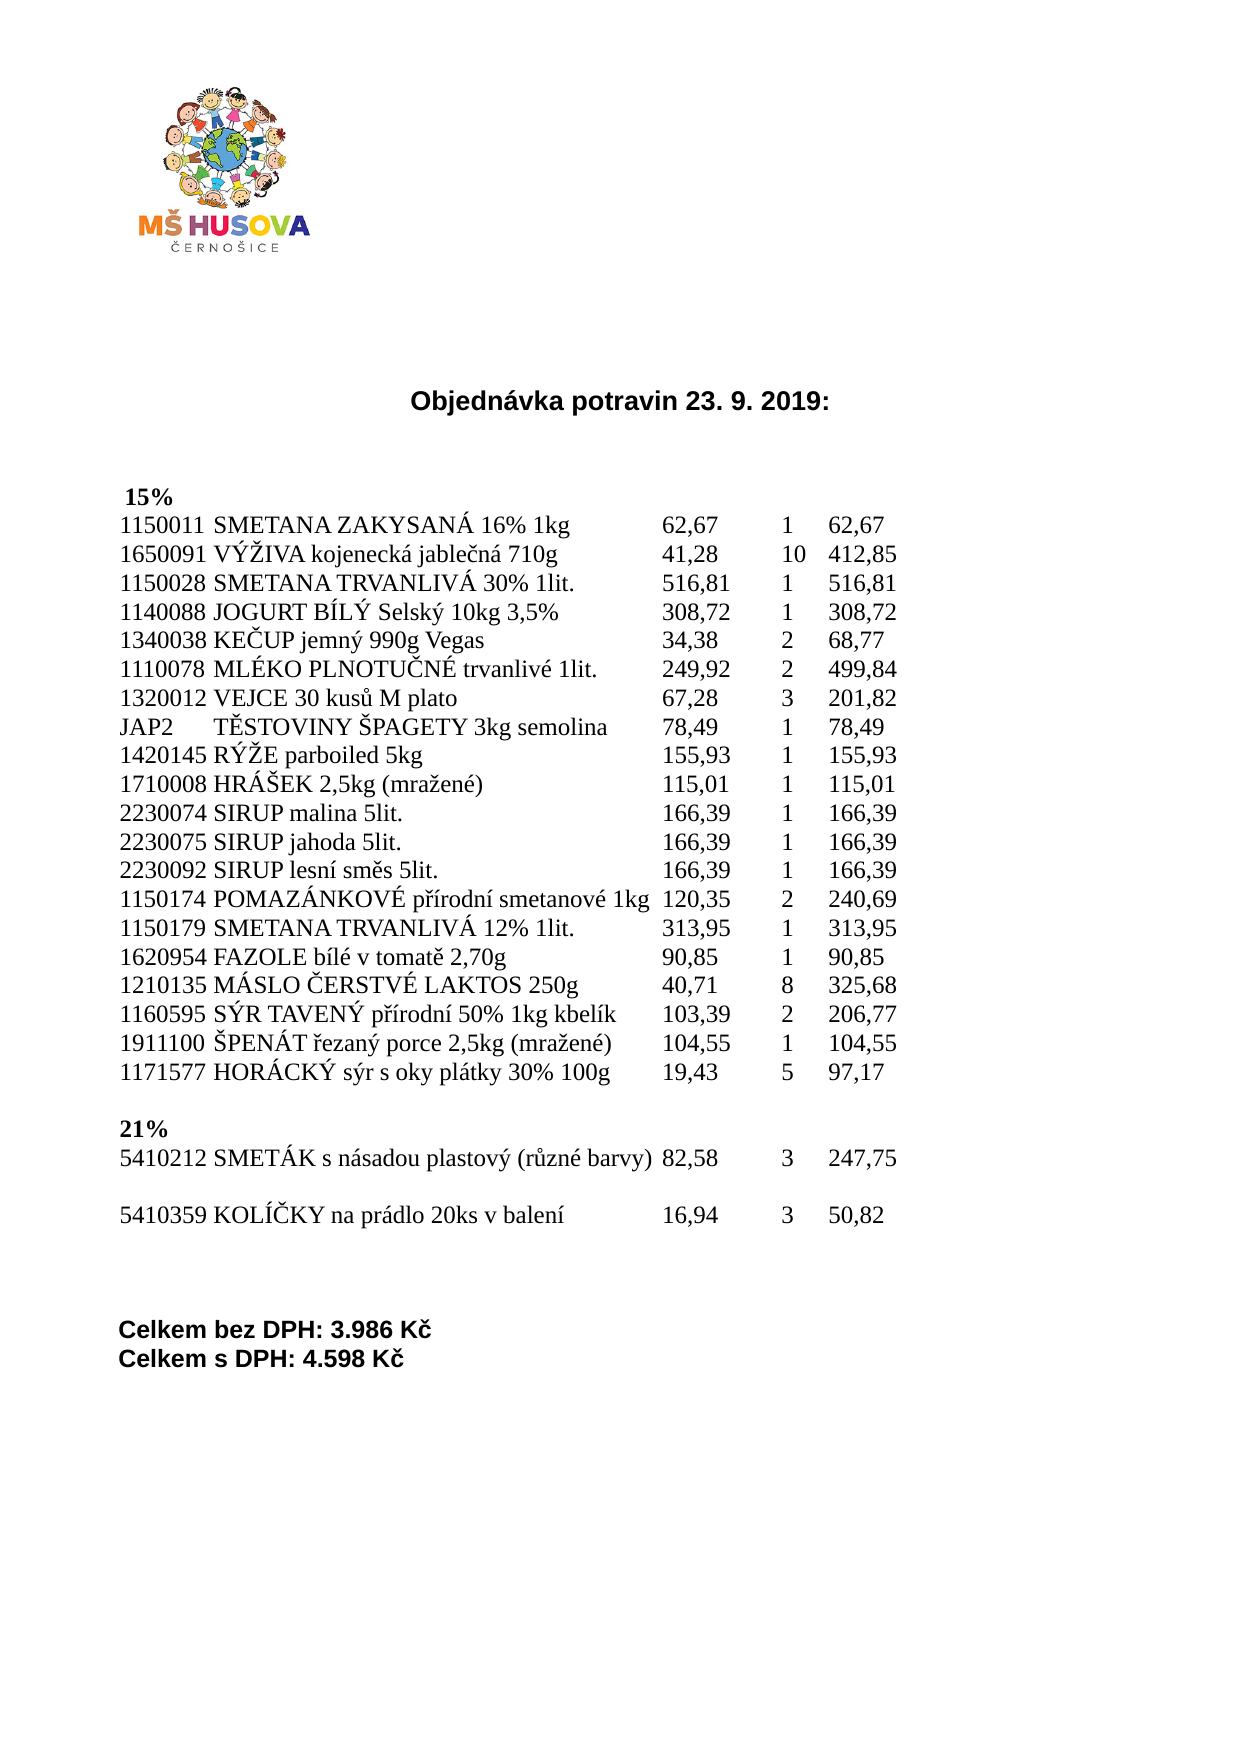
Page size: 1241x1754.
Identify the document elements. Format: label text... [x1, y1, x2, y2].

table_cell JAP2 [119, 712, 213, 740]
table_cell 120,35 [662, 884, 781, 913]
table_cell 1171577 [119, 1057, 213, 1085]
table_cell 115,01 [662, 769, 781, 798]
table_cell 1710008 [119, 769, 213, 798]
table_cell 2 [781, 884, 828, 913]
table_cell SMETÁK s násadou plastový (různé barvy) [213, 1085, 662, 1172]
table_cell 1160595 [119, 999, 213, 1028]
table_cell SÝR TAVENÝ přírodní 50% 1kg kbelík [213, 999, 662, 1028]
table_cell 82,58 [662, 1085, 781, 1172]
table_cell 50,82 [828, 1172, 922, 1258]
table_cell 1140088 [119, 597, 213, 625]
table_cell MLÉKO PLNOTUČNÉ trvanlivé 1lit. [213, 654, 662, 683]
table_cell 155,93 [662, 740, 781, 769]
table_cell 325,68 [828, 970, 922, 999]
table_cell SMETANA TRVANLIVÁ 12% 1lit. [213, 913, 662, 942]
text Objednávka potravin 23. 9. 2019: [118, 385, 1122, 416]
table_cell 104,55 [662, 1028, 781, 1057]
table_cell KOLÍČKY na prádlo 20ks v balení [213, 1172, 662, 1258]
table_cell 1 [781, 798, 828, 827]
table_cell 247,75 [828, 1085, 922, 1172]
table_cell SMETANA TRVANLIVÁ 30% 1lit. [213, 568, 662, 597]
table_cell 1 [781, 913, 828, 942]
table_cell 2230092 [119, 855, 213, 884]
table_cell VEJCE 30 kusů M plato [213, 683, 662, 712]
text Celkem bez DPH: 3.986 Kč [118, 1315, 1122, 1344]
table_cell 5410359 [119, 1172, 213, 1258]
table_header 62,67 [662, 510, 781, 539]
table_cell 2230074 [119, 798, 213, 827]
table_cell JOGURT BÍLÝ Selský 10kg 3,5% [213, 597, 662, 625]
table_cell 308,72 [662, 597, 781, 625]
table_cell ŠPENÁT řezaný porce 2,5kg (mražené) [213, 1028, 662, 1057]
table_cell 1 [781, 597, 828, 625]
table_cell 308,72 [828, 597, 922, 625]
table_cell 34,38 [662, 625, 781, 654]
table_cell 90,85 [828, 942, 922, 970]
table_cell 1650091 [119, 539, 213, 568]
table_cell 97,17 [828, 1057, 922, 1085]
table_cell 412,85 [828, 539, 922, 568]
table_cell MÁSLO ČERSTVÉ LAKTOS 250g [213, 970, 662, 999]
picture [130, 75, 319, 264]
table_cell 166,39 [828, 798, 922, 827]
table_cell 78,49 [662, 712, 781, 740]
table_cell 19,43 [662, 1057, 781, 1085]
table_cell 240,69 [828, 884, 922, 913]
table_cell 201,82 [828, 683, 922, 712]
table_cell 103,39 [662, 999, 781, 1028]
table_cell 16,94 [662, 1172, 781, 1258]
table_cell 1420145 [119, 740, 213, 769]
table_cell 2230075 [119, 827, 213, 855]
table_cell 115,01 [828, 769, 922, 798]
table_cell 2 [781, 625, 828, 654]
table_cell 8 [781, 970, 828, 999]
table_cell 3 [781, 683, 828, 712]
table_cell 1 [781, 855, 828, 884]
table_cell 21% 5410212 [119, 1085, 213, 1172]
table_header 62,67 [828, 510, 922, 539]
table_cell 68,77 [828, 625, 922, 654]
table_cell 206,77 [828, 999, 922, 1028]
table_cell 1150028 [119, 568, 213, 597]
text Celkem s DPH: 4.598 Kč [118, 1344, 1122, 1373]
table_cell 10 [781, 539, 828, 568]
table_cell 516,81 [828, 568, 922, 597]
table_cell 1320012 [119, 683, 213, 712]
table_cell 2 [781, 654, 828, 683]
table_cell 41,28 [662, 539, 781, 568]
table_cell 67,28 [662, 683, 781, 712]
table_cell 1150179 [119, 913, 213, 942]
table_cell 3 [781, 1085, 828, 1172]
table_cell 3 [781, 1172, 828, 1258]
table_cell 313,95 [828, 913, 922, 942]
table_cell RÝŽE parboiled 5kg [213, 740, 662, 769]
table_cell 1110078 [119, 654, 213, 683]
table_cell 1210135 [119, 970, 213, 999]
table_cell 166,39 [662, 855, 781, 884]
table_cell 1150174 [119, 884, 213, 913]
table_cell VÝŽIVA kojenecká jablečná 710g [213, 539, 662, 568]
table_cell 5 [781, 1057, 828, 1085]
table_cell 1 [781, 1028, 828, 1057]
table_cell 1 [781, 568, 828, 597]
table_cell 1620954 [119, 942, 213, 970]
table_header SMETANA ZAKYSANÁ 16% 1kg [213, 510, 662, 539]
table_cell 1911100 [119, 1028, 213, 1057]
table_cell TĚSTOVINY ŠPAGETY 3kg semolina [213, 712, 662, 740]
table_cell 166,39 [662, 827, 781, 855]
table_cell 166,39 [662, 798, 781, 827]
table_cell SIRUP malina 5lit. [213, 798, 662, 827]
table_header 1150011 [119, 510, 213, 539]
text 15% [118, 482, 1122, 510]
table_cell 1 [781, 769, 828, 798]
table_cell 90,85 [662, 942, 781, 970]
table_cell 1 [781, 827, 828, 855]
table_cell 166,39 [828, 827, 922, 855]
table_header 1 [781, 510, 828, 539]
table_cell HORÁCKÝ sýr s oky plátky 30% 100g [213, 1057, 662, 1085]
table_cell 313,95 [662, 913, 781, 942]
table_cell 516,81 [662, 568, 781, 597]
table_cell 1 [781, 712, 828, 740]
table_cell 2 [781, 999, 828, 1028]
table_cell KEČUP jemný 990g Vegas [213, 625, 662, 654]
table_cell 1 [781, 740, 828, 769]
table_cell 78,49 [828, 712, 922, 740]
table_cell 104,55 [828, 1028, 922, 1057]
table_cell FAZOLE bílé v tomatě 2,70g [213, 942, 662, 970]
table_cell 1 [781, 942, 828, 970]
table_cell 1340038 [119, 625, 213, 654]
table_cell 166,39 [828, 855, 922, 884]
table_cell SIRUP jahoda 5lit. [213, 827, 662, 855]
table_cell 249,92 [662, 654, 781, 683]
table_cell 155,93 [828, 740, 922, 769]
table_cell 499,84 [828, 654, 922, 683]
table_cell SIRUP lesní směs 5lit. [213, 855, 662, 884]
table_cell 40,71 [662, 970, 781, 999]
table_cell HRÁŠEK 2,5kg (mražené) [213, 769, 662, 798]
table_cell POMAZÁNKOVÉ přírodní smetanové 1kg [213, 884, 662, 913]
